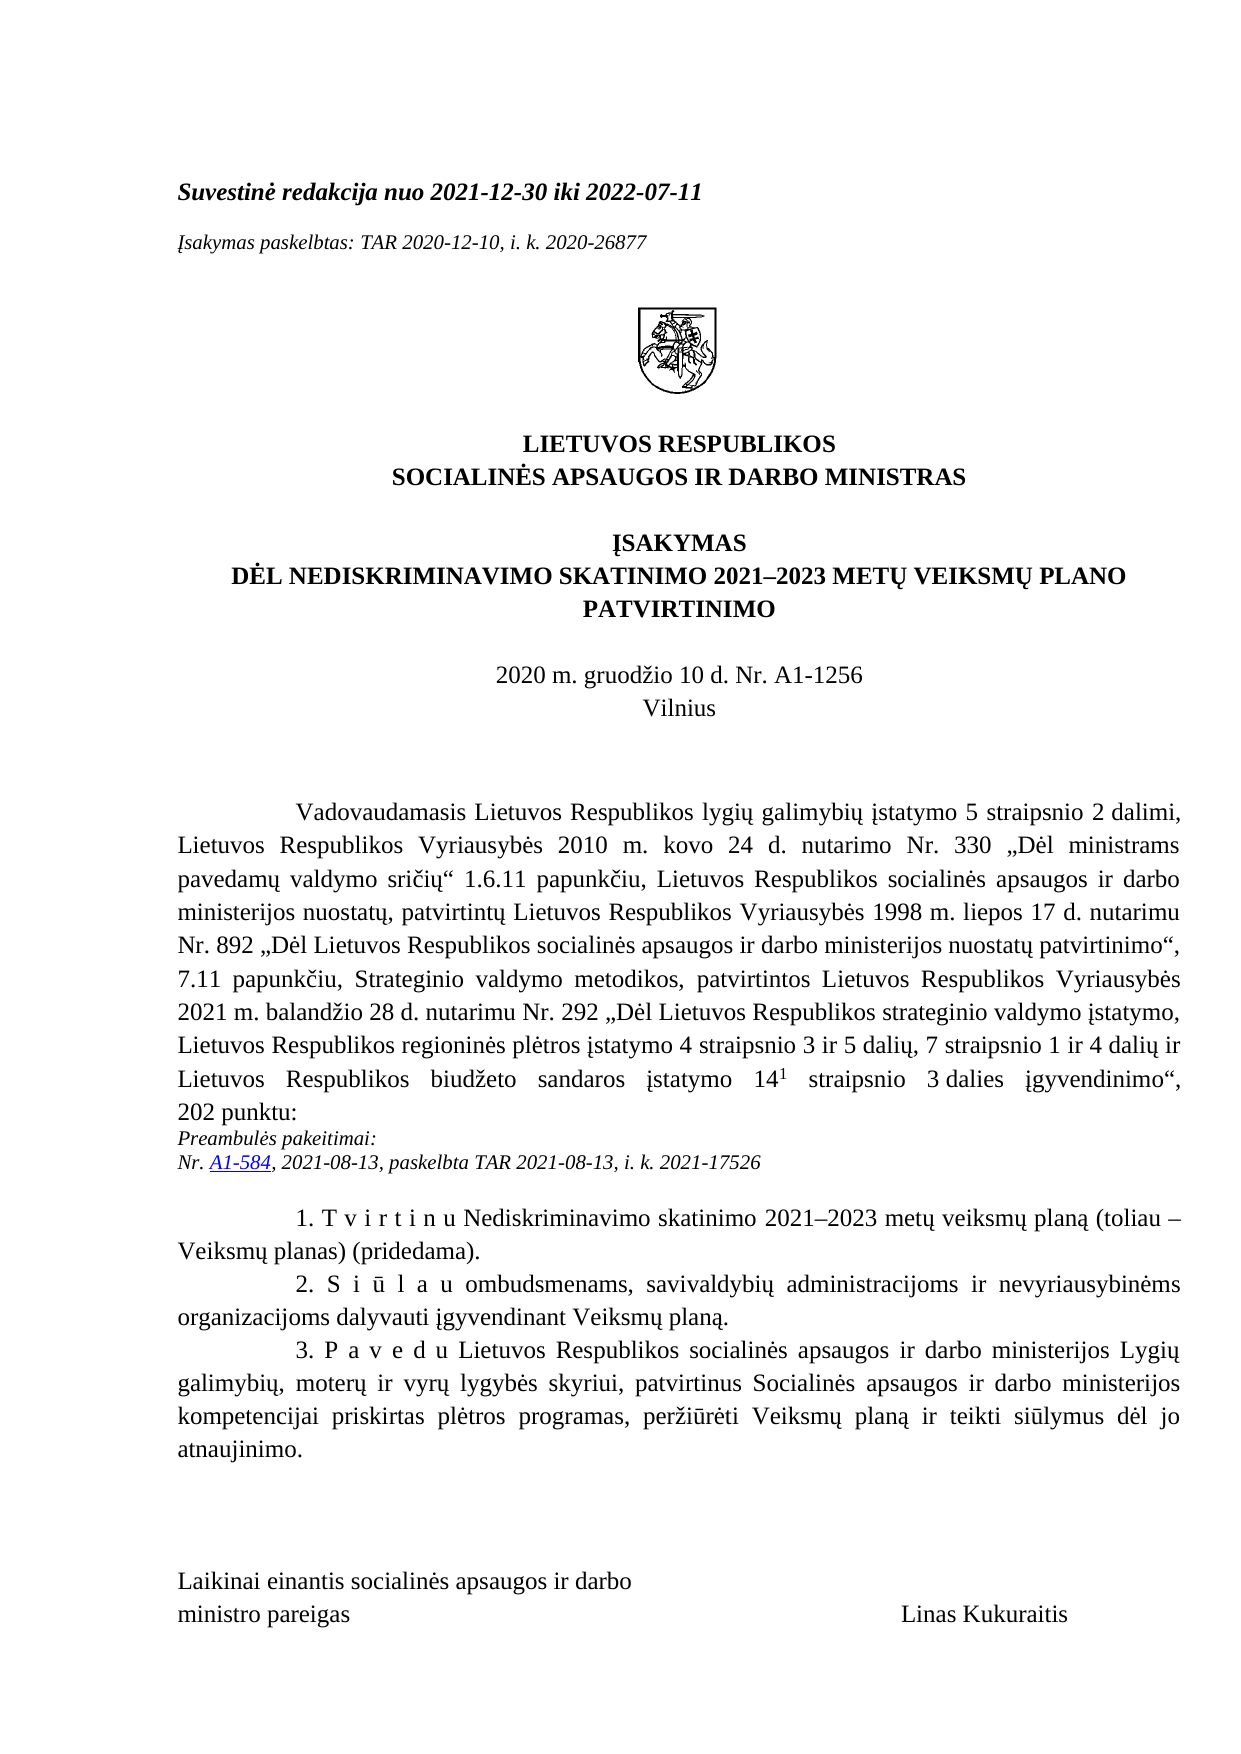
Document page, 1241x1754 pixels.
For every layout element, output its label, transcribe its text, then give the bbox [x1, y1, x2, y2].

text Vadovaudamasis Lietuvos Respublikos lygių galimybių įstatymo 5 straipsnio 2 dalimi, Lietuvos Respublikos Vyriausybės 2010 m. kovo 24 d. nutarimo Nr. 330 „Dėl ministrams pavedamų valdymo sričių“ 1.6.11 papunkčiu, Lietuvos Respublikos socialinės apsaugos ir darbo ministerijos nuostatų, patvirtintų Lietuvos Respublikos Vyriausybės 1998 m. liepos 17 d. nutarimu Nr. 892 „Dėl Lietuvos Respublikos socialinės apsaugos ir darbo ministerijos nuostatų patvirtinimo“, 7.11 papunkčiu, Strateginio valdymo metodikos, patvirtintos Lietuvos Respublikos Vyriausybės 2021 m. balandžio 28 d. nutarimu Nr. 292 „Dėl Lietuvos Respublikos strateginio valdymo įstatymo, Lietuvos Respublikos regioninės plėtros įstatymo 4 straipsnio 3 ir 5 dalių, 7 straipsnio 1 ir 4 dalių ir Lietuvos Respublikos biudžeto sandaros įstatymo 141 straipsnio 3 dalies įgyvendinimo“, 202 punktu: [177, 792, 1181, 1126]
text Įsakymas paskelbtas: TAR 2020-12-10, i. k. 2020-26877 [177, 230, 1181, 254]
text Vilnius [177, 693, 1181, 722]
text ĮSAKYMAS [177, 528, 1181, 557]
text 1. T v i r t i n u Nediskriminavimo skatinimo 2021–2023 metų veiksmų planą (toliau – Veiksmų planas) (pridedama). [177, 1203, 1181, 1264]
text ministro pareigas Linas Kukuraitis [177, 1599, 1181, 1628]
text 2020 m. gruodžio 10 d. Nr. A1-1256 [177, 660, 1181, 689]
text Nr. A1-584, 2021-08-13, paskelbta TAR 2021-08-13, i. k. 2021-17526 [177, 1150, 1181, 1174]
text LIETUVOS RESPUBLIKOS [177, 429, 1181, 458]
text Preambulės pakeitimai: [177, 1126, 1181, 1150]
text Suvestinė redakcija nuo 2021-12-30 iki 2022-07-11 [177, 177, 1181, 206]
text DĖL NEDISKRIMINAVIMO SKATINIMO 2021–2023 METŲ VEIKSMŲ PLANO PATVIRTINIMO [177, 561, 1181, 623]
text Laikinai einantis socialinės apsaugos ir darbo [177, 1566, 1181, 1595]
text 3. P a v e d u Lietuvos Respublikos socialinės apsaugos ir darbo ministerijos Lygių galimybių, moterų ir vyrų lygybės skyriui, patvirtinus Socialinės apsaugos ir darbo ministerijos kompetencijai priskirtas plėtros programas, peržiūrėti Veiksmų planą ir teikti siūlymus dėl jo atnaujinimo. [177, 1335, 1181, 1463]
text SOCIALINĖS APSAUGOS IR DARBO MINISTRAS [177, 462, 1181, 491]
text 2. S i ū l a u ombudsmenams, savivaldybių administracijoms ir nevyriausybinėms organizacijoms dalyvauti įgyvendinant Veiksmų planą. [177, 1269, 1181, 1331]
